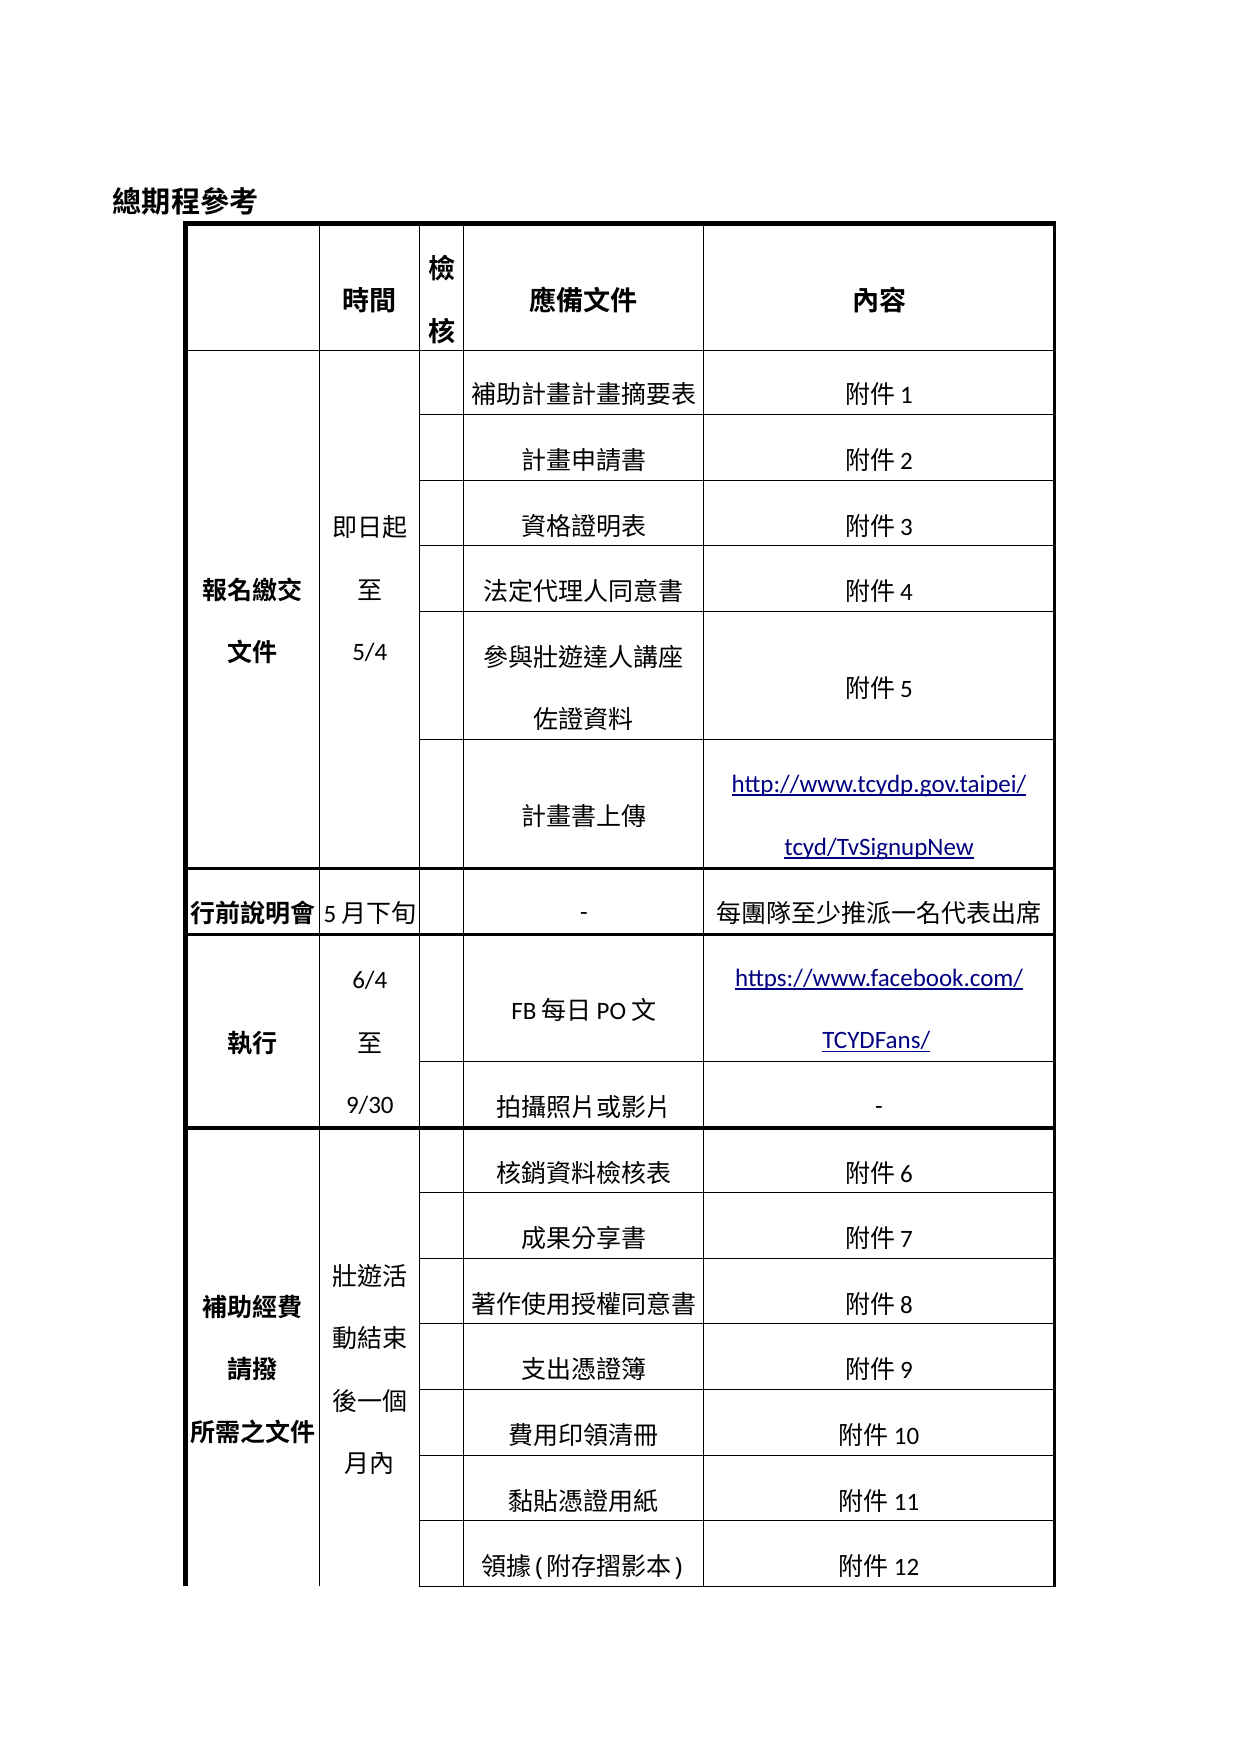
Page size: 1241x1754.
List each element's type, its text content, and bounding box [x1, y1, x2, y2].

table_cell 支出憑證簿 [464, 1324, 703, 1389]
table_cell 資格證明表 [464, 481, 703, 545]
table_cell 計畫申請書 [464, 415, 703, 479]
table_cell 附件11 [704, 1456, 1053, 1520]
table_cell [420, 870, 463, 933]
table_cell 費用印領清冊 [464, 1390, 703, 1454]
table_cell 附件12 [704, 1521, 1053, 1586]
table_cell 參與壯遊達人講座 佐證資料 [464, 612, 703, 739]
table_cell [420, 1130, 463, 1192]
table_cell [420, 481, 463, 545]
table_cell 領據(附存摺影本) [464, 1521, 703, 1586]
table_header 內容 [704, 226, 1053, 350]
table_cell 附件7 [704, 1193, 1053, 1258]
table_cell 行前說明會 [188, 870, 319, 933]
table_header 應備文件 [464, 226, 703, 350]
table_cell [420, 740, 463, 867]
table_cell 附件6 [704, 1130, 1053, 1192]
table_cell 附件5 [704, 612, 1053, 739]
table_cell 即日起 至 5/4 [320, 351, 419, 867]
table_cell [420, 1456, 463, 1520]
table_cell 拍攝照片或影片 [464, 1062, 703, 1126]
table_cell 附件10 [704, 1390, 1053, 1454]
table_cell 補助經費 請撥 所需之文件 [188, 1130, 319, 1586]
table_cell 計畫書上傳 [464, 740, 703, 867]
table_cell 附件8 [704, 1259, 1053, 1323]
table_cell [420, 351, 463, 414]
table_cell 5月下旬 [320, 870, 419, 933]
table_cell FB每日PO文 [464, 936, 703, 1061]
table_cell 附件9 [704, 1324, 1053, 1389]
table_cell [420, 1259, 463, 1323]
table_cell - [704, 1062, 1053, 1126]
table_cell 黏貼憑證用紙 [464, 1456, 703, 1520]
table_cell 報名繳交 文件 [188, 351, 319, 867]
table_cell [420, 612, 463, 739]
table_cell 成果分享書 [464, 1193, 703, 1258]
table_cell [420, 1324, 463, 1389]
table_cell [420, 1390, 463, 1454]
table_cell [420, 546, 463, 611]
table_cell 附件3 [704, 481, 1053, 545]
table_cell 執行 [188, 936, 319, 1126]
table_cell 附件1 [704, 351, 1053, 414]
table_header 檢核 [420, 226, 463, 350]
table_cell [420, 1062, 463, 1126]
table_cell http://www.tcydp.gov.taipei/tcyd/TvSignupNew [704, 740, 1053, 867]
table_cell [420, 1521, 463, 1586]
table_header 時間 [320, 226, 419, 350]
table_header [188, 226, 319, 350]
table_cell 核銷資料檢核表 [464, 1130, 703, 1192]
table_cell 6/4 至 9/30 [320, 936, 419, 1126]
table_cell 每團隊至少推派一名代表出席 [704, 870, 1053, 933]
table_cell 附件4 [704, 546, 1053, 611]
table_cell [420, 415, 463, 479]
table_cell 補助計畫計畫摘要表 [464, 351, 703, 414]
table_cell 法定代理人同意書 [464, 546, 703, 611]
table_cell - [464, 870, 703, 933]
table_cell https://www.facebook.com/TCYDFans/ [704, 936, 1053, 1061]
table_cell [420, 936, 463, 1061]
table_cell 附件2 [704, 415, 1053, 479]
table_cell 著作使用授權同意書 [464, 1259, 703, 1323]
table_cell [420, 1193, 463, 1258]
text 總期程參考 [112, 158, 1128, 221]
table_cell 壯遊活動結束後一個月內 [320, 1130, 419, 1586]
